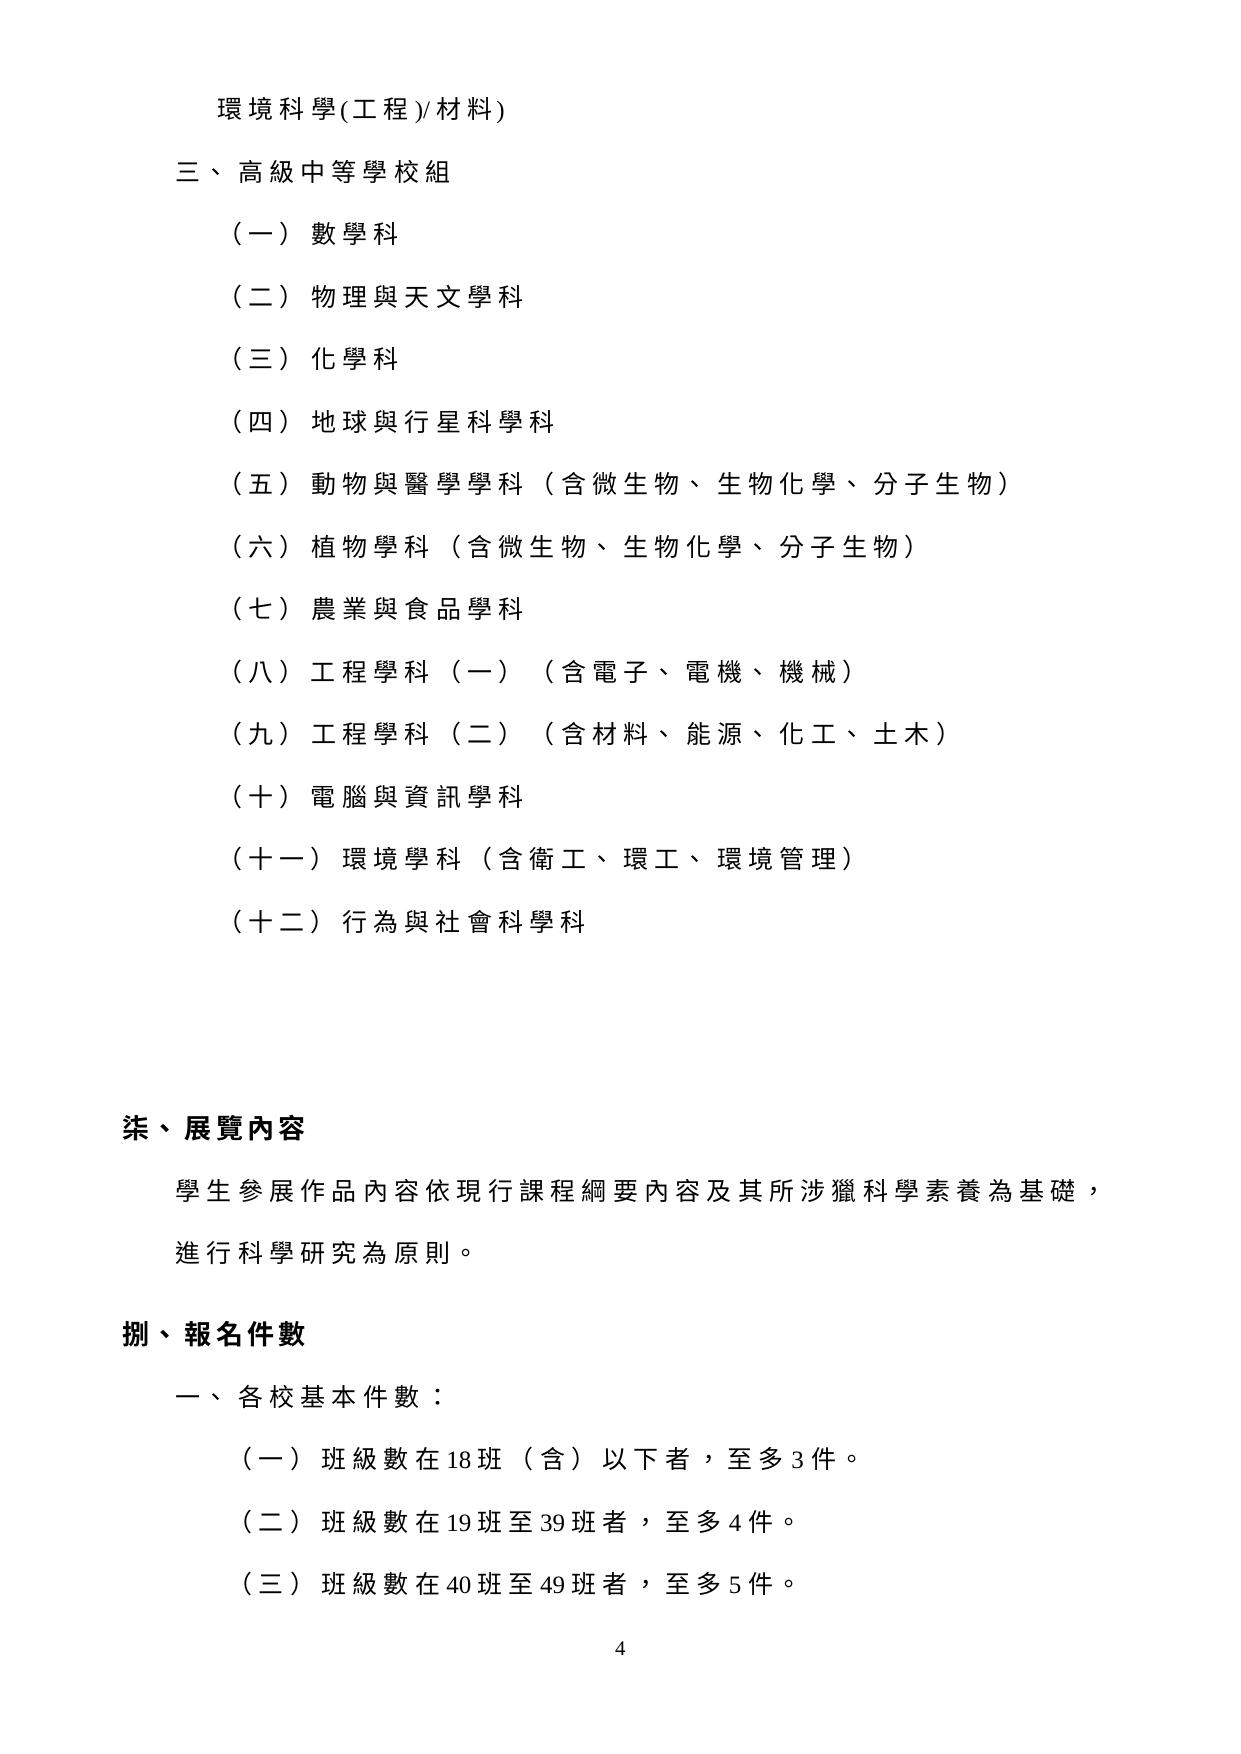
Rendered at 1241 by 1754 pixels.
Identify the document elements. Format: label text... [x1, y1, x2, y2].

text （七）農業與食品學科 [209, 566, 1120, 629]
text （一）數學科 [209, 191, 1120, 254]
text 柒、展覽內容 [120, 1085, 1120, 1147]
text （九）工程學科（二）（含材料、能源、化工、土木） [209, 691, 1120, 754]
text （二）物理與天文學科 [209, 254, 1120, 316]
text （十一）環境學科（含衛工、環工、環境管理） [209, 816, 1120, 879]
text （十二）行為與社會科學科 [209, 879, 1120, 941]
text （三）班級數在40班至49班者，至多5件。 [220, 1541, 1120, 1604]
text 三、高級中等學校組 [170, 129, 1120, 191]
text （一）班級數在18班（含）以下者，至多3件。 [220, 1416, 1120, 1479]
text （六）植物學科（含微生物、生物化學、分子生物） [209, 504, 1120, 566]
text （八）工程學科（一）（含電子、電機、機械） [209, 629, 1120, 691]
text 環境科學(工程)/材料) [209, 66, 1120, 129]
text 一、各校基本件數： [170, 1354, 1120, 1416]
text （五）動物與醫學學科（含微生物、生物化學、分子生物） [209, 441, 1120, 504]
text 捌、報名件數 [120, 1291, 1120, 1354]
text （十）電腦與資訊學科 [209, 754, 1120, 816]
text （二）班級數在19班至39班者，至多4件。 [220, 1479, 1120, 1541]
text 學生參展作品內容依現行課程綱要內容及其所涉獵科學素養為基礎，進行科學研究為原則。 [170, 1147, 1120, 1272]
text （三）化學科 [209, 316, 1120, 379]
text （四）地球與行星科學科 [209, 379, 1120, 441]
